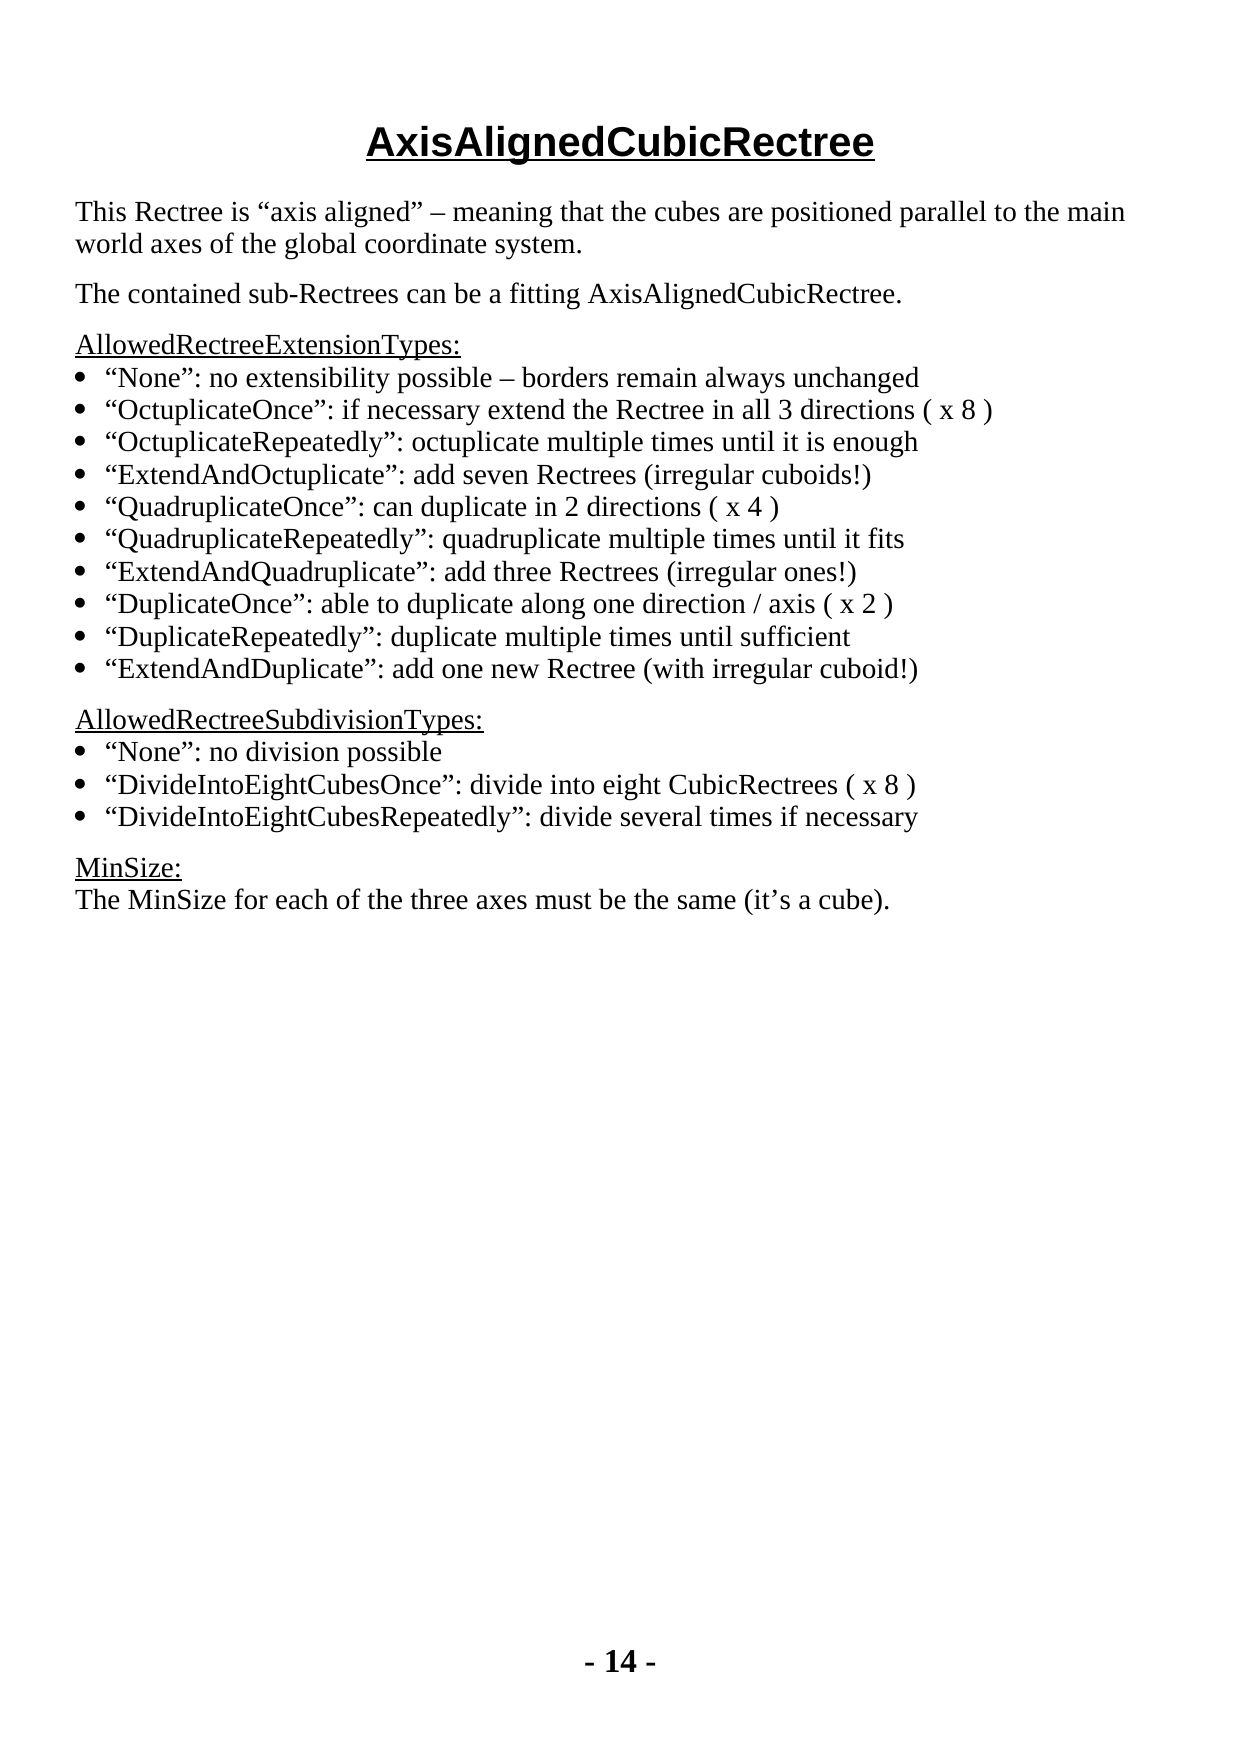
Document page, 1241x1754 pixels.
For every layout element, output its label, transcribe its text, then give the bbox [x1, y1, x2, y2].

text This Rectree is “axis aligned” – meaning that the cubes are positioned parallel to the main world axes of the global coordinate system. [75, 195, 1165, 259]
list “DuplicateOnce”: able to duplicate along one direction / axis ( x 2 ) [75, 588, 1165, 620]
text The contained sub-Rectrees can be a fitting AxisAlignedCubicRectree. [75, 278, 1165, 310]
list “None”: no extensibility possible – borders remain always unchanged [75, 361, 1165, 393]
list “ExtendAndDuplicate”: add one new Rectree (with irregular cuboid!) [75, 652, 1165, 685]
list “None”: no division possible [75, 736, 1165, 768]
text AllowedRectreeSubdivisionTypes: [75, 703, 1165, 736]
list “DivideIntoEightCubesRepeatedly”: divide several times if necessary [75, 800, 1165, 833]
list “QuadruplicateRepeatedly”: quadruplicate multiple times until it fits [75, 523, 1165, 555]
subtitle AxisAlignedCubicRectree [75, 119, 1165, 166]
list “DuplicateRepeatedly”: duplicate multiple times until sufficient [75, 620, 1165, 652]
list “QuadruplicateOnce”: can duplicate in 2 directions ( x 4 ) [75, 491, 1165, 523]
list “ExtendAndOctuplicate”: add seven Rectrees (irregular cuboids!) [75, 458, 1165, 491]
list “OctuplicateRepeatedly”: octuplicate multiple times until it is enough [75, 426, 1165, 458]
list “ExtendAndQuadruplicate”: add three Rectrees (irregular ones!) [75, 555, 1165, 588]
text MinSize: [75, 851, 1165, 883]
list “OctuplicateOnce”: if necessary extend the Rectree in all 3 directions ( x 8 ) [75, 393, 1165, 426]
text The MinSize for each of the three axes must be the same (it’s a cube). [75, 883, 1165, 916]
text AllowedRectreeExtensionTypes: [75, 329, 1165, 361]
list “DivideIntoEightCubesOnce”: divide into eight CubicRectrees ( x 8 ) [75, 768, 1165, 800]
